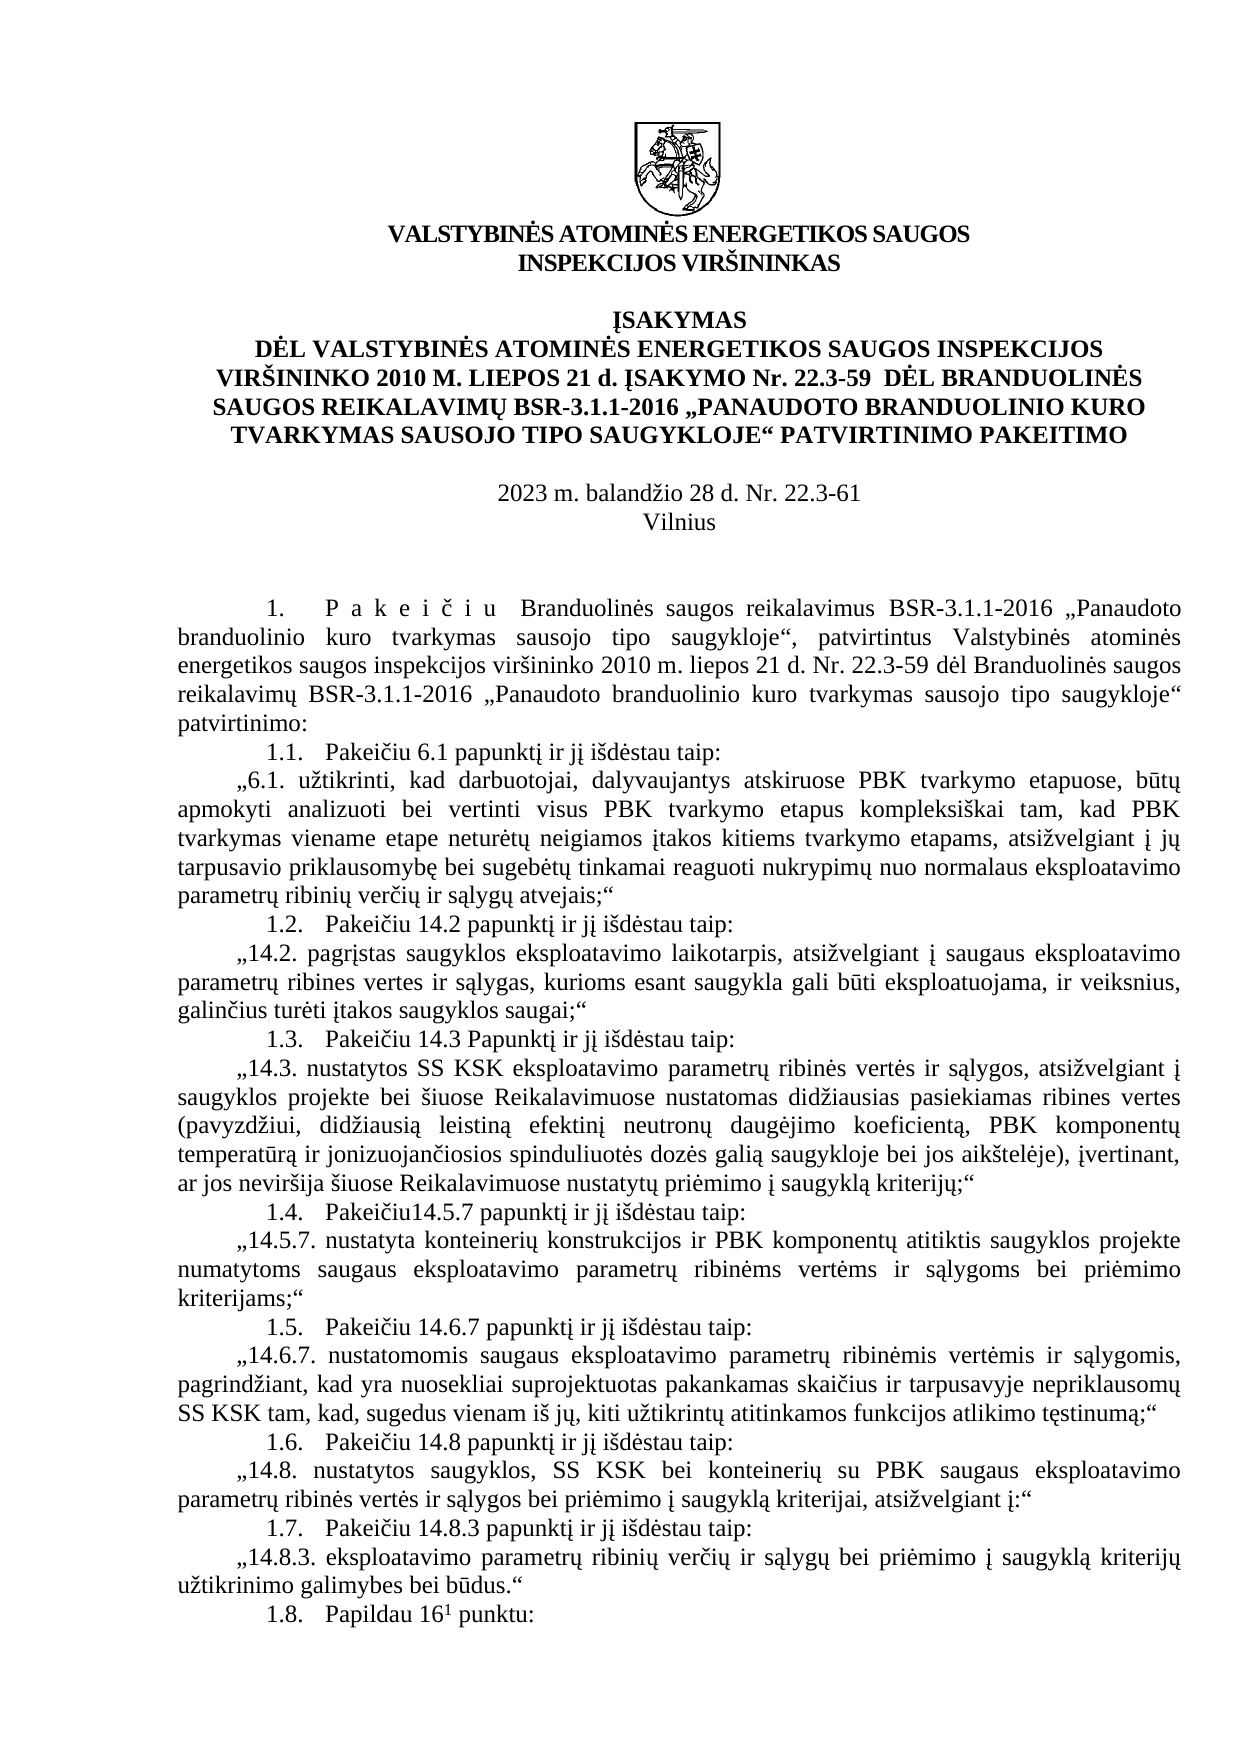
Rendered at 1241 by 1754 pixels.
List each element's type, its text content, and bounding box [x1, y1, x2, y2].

text INSPEKCIJOS VIRŠININKAS [177, 248, 1181, 277]
text 1.4. Pakeičiu14.5.7 papunktį ir jį išdėstau taip: [177, 1197, 1181, 1226]
text DĖL VALSTYBINĖS ATOMINĖS ENERGETIKOS SAUGOS INSPEKCIJOS VIRŠININKO 2010 M. LIEPOS 21 d. ĮSAKYMO Nr. 22.3-59 DĖL BRANDUOLINĖS SAUGOS REIKALAVIMŲ BSR-3.1.1-2016 „PANAUDOTO BRANDUOLINIO KURO TVARKYMAS SAUSOJO TIPO SAUGYKLOJE“ PATVIRTINIMO PAKEITIMO [177, 334, 1181, 449]
text 1.2. Pakeičiu 14.2 papunktį ir jį išdėstau taip: [177, 909, 1181, 938]
text 1. P a k e i č i u Branduolinės saugos reikalavimus BSR-3.1.1-2016 „Panaudoto branduolinio kuro tvarkymas sausojo tipo saugykloje“, patvirtintus Valstybinės atominės energetikos saugos inspekcijos viršininko 2010 m. liepos 21 d. Nr. 22.3-59 dėl Branduolinės saugos reikalavimų BSR-3.1.1-2016 „Panaudoto branduolinio kuro tvarkymas sausojo tipo saugykloje“ patvirtinimo: [177, 593, 1181, 737]
text „14.6.7. nustatomomis saugaus eksploatavimo parametrų ribinėmis vertėmis ir sąlygomis, pagrindžiant, kad yra nuosekliai suprojektuotas pakankamas skaičius ir tarpusavyje nepriklausomų SS KSK tam, kad, sugedus vienam iš jų, kiti užtikrintų atitinkamos funkcijos atlikimo tęstinumą;“ [177, 1341, 1181, 1427]
text „14.5.7. nustatyta konteinerių konstrukcijos ir PBK komponentų atitiktis saugyklos projekte numatytoms saugaus eksploatavimo parametrų ribinėms vertėms ir sąlygoms bei priėmimo kriterijams;“ [177, 1226, 1181, 1312]
text ĮSAKYMAS [177, 306, 1181, 334]
text 1.5. Pakeičiu 14.6.7 papunktį ir jį išdėstau taip: [177, 1312, 1181, 1341]
text 2023 m. balandžio 28 d. Nr. 22.3-61 [177, 478, 1181, 507]
text „14.8.3. eksploatavimo parametrų ribinių verčių ir sąlygų bei priėmimo į saugyklą kriterijų užtikrinimo galimybes bei būdus.“ [177, 1542, 1181, 1599]
text Vilnius [177, 507, 1181, 536]
text 1.6. Pakeičiu 14.8 papunktį ir jį išdėstau taip: [177, 1427, 1181, 1456]
text „6.1. užtikrinti, kad darbuotojai, dalyvaujantys atskiruose PBK tvarkymo etapuose, būtų apmokyti analizuoti bei vertinti visus PBK tvarkymo etapus kompleksiškai tam, kad PBK tvarkymas viename etape neturėtų neigiamos įtakos kitiems tvarkymo etapams, atsižvelgiant į jų tarpusavio priklausomybę bei sugebėtų tinkamai reaguoti nukrypimų nuo normalaus eksploatavimo parametrų ribinių verčių ir sąlygų atvejais;“ [177, 766, 1181, 909]
text VALSTYBINĖS ATOMINĖS ENERGETIKOS SAUGOS [177, 219, 1181, 248]
text 1.7. Pakeičiu 14.8.3 papunktį ir jį išdėstau taip: [177, 1513, 1181, 1542]
text 1.1. Pakeičiu 6.1 papunktį ir jį išdėstau taip: [177, 737, 1181, 766]
text „14.2. pagrįstas saugyklos eksploatavimo laikotarpis, atsižvelgiant į saugaus eksploatavimo parametrų ribines vertes ir sąlygas, kurioms esant saugykla gali būti eksploatuojama, ir veiksnius, galinčius turėti įtakos saugyklos saugai;“ [177, 938, 1181, 1024]
text „14.8. nustatytos saugyklos, SS KSK bei konteinerių su PBK saugaus eksploatavimo parametrų ribinės vertės ir sąlygos bei priėmimo į saugyklą kriterijai, atsižvelgiant į:“ [177, 1456, 1181, 1513]
text 1.8. Papildau 161 punktu: [177, 1599, 1181, 1628]
text „14.3. nustatytos SS KSK eksploatavimo parametrų ribinės vertės ir sąlygos, atsižvelgiant į saugyklos projekte bei šiuose Reikalavimuose nustatomas didžiausias pasiekiamas ribines vertes (pavyzdžiui, didžiausią leistiną efektinį neutronų daugėjimo koeficientą, PBK komponentų temperatūrą ir jonizuojančiosios spinduliuotės dozės galią saugykloje bei jos aikštelėje), įvertinant, ar jos neviršija šiuose Reikalavimuose nustatytų priėmimo į saugyklą kriterijų;“ [177, 1053, 1181, 1197]
text 1.3. Pakeičiu 14.3 Papunktį ir jį išdėstau taip: [177, 1024, 1181, 1053]
